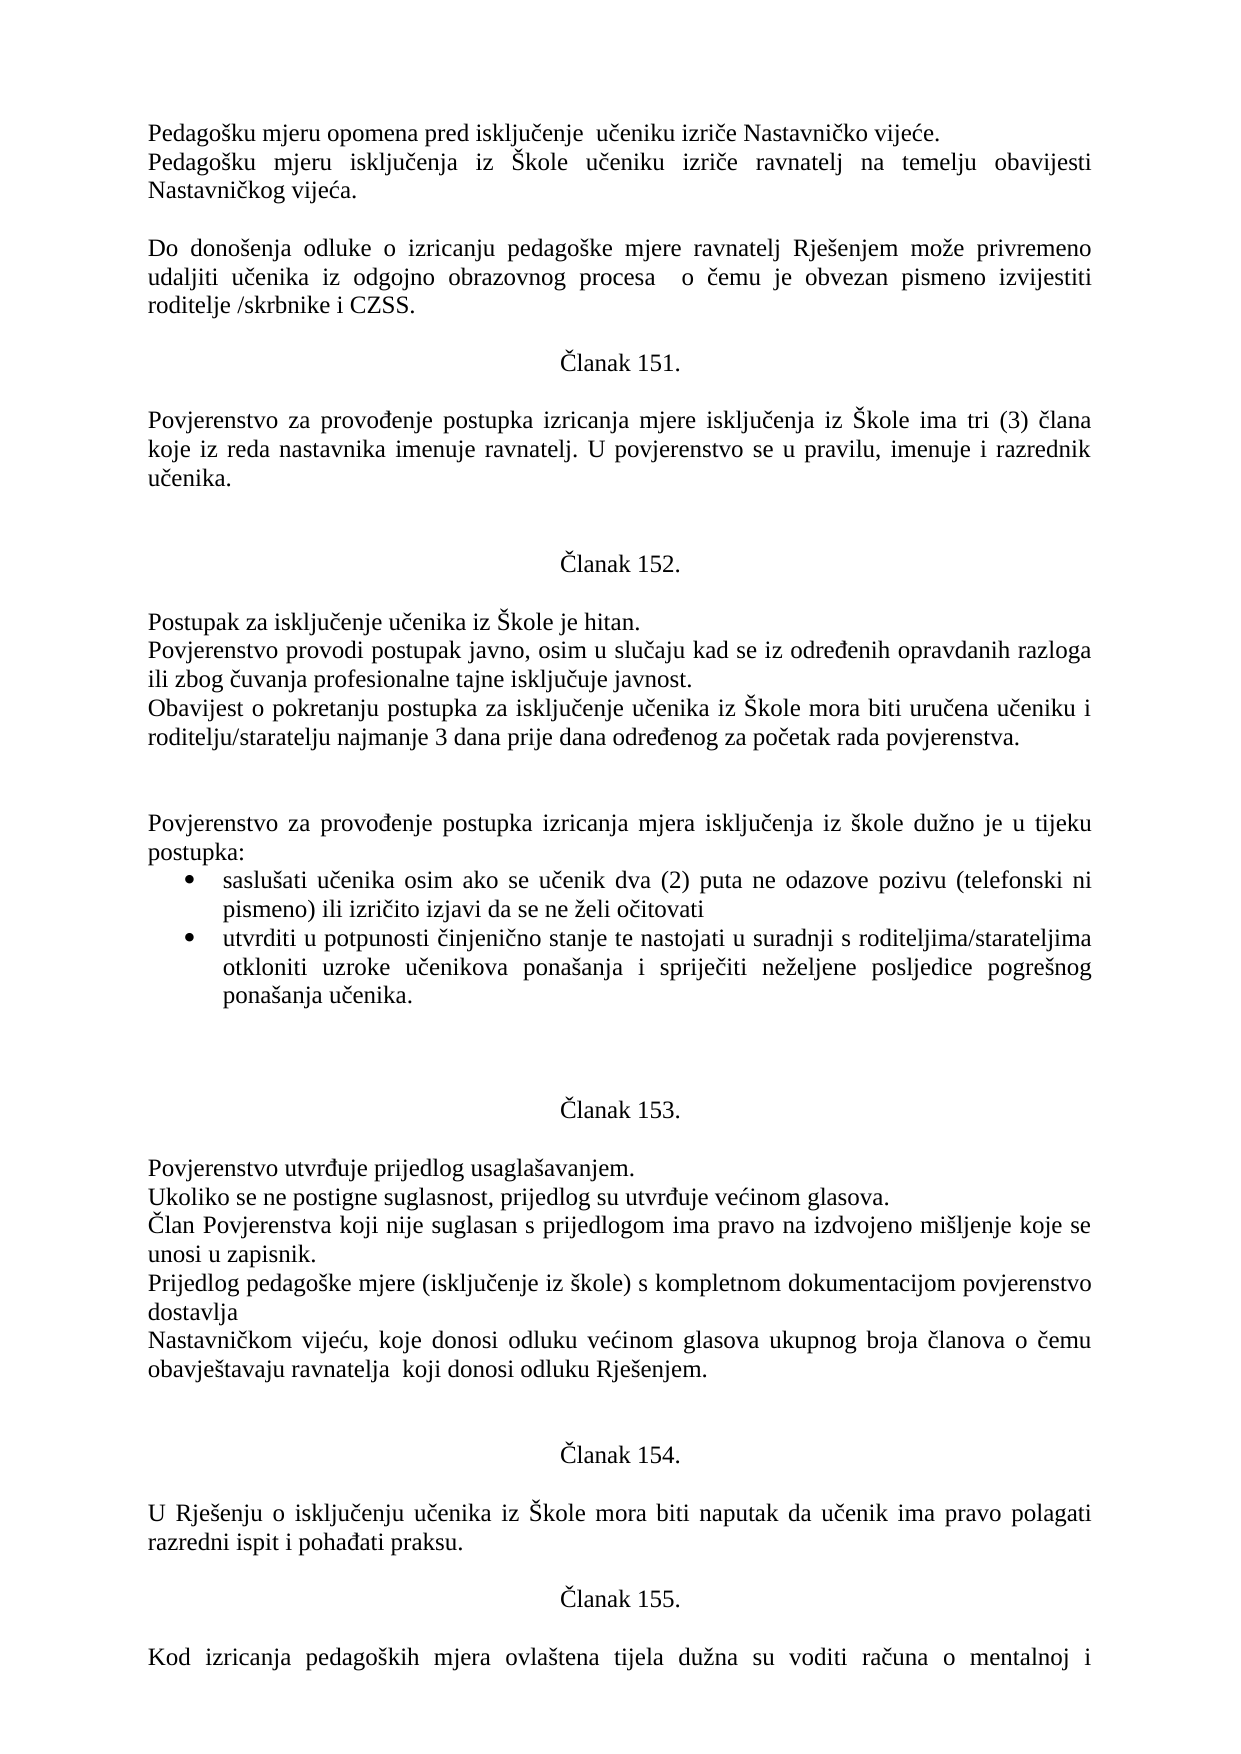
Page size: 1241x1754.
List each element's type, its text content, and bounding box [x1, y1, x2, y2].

text Prijedlog pedagoške mjere (isključenje iz škole) s kompletnom dokumentacijom povjerenstvo dostavlja [148, 1268, 1093, 1326]
text Članak 152. [148, 549, 1093, 578]
text Povjerenstvo za provođenje postupka izricanja mjera isključenja iz škole dužno je u tijeku postupka: [148, 808, 1093, 866]
text Povjerenstvo za provođenje postupka izricanja mjere isključenja iz Škole ima tri (3) člana koje iz reda nastavnika imenuje ravnatelj. U povjerenstvo se u pravilu, imenuje i razrednik učenika. [148, 406, 1093, 492]
text Postupak za isključenje učenika iz Škole je hitan. [148, 607, 1093, 636]
text Povjerenstvo utvrđuje prijedlog usaglašavanjem. [148, 1153, 1093, 1182]
text Član Povjerenstva koji nije suglasan s prijedlogom ima pravo na izdvojeno mišljenje koje se unosi u zapisnik. [148, 1211, 1093, 1268]
text Kod izricanja pedagoških mjera ovlaštena tijela dužna su voditi računa o mentalnoj i [148, 1642, 1093, 1671]
list saslušati učenika osim ako se učenik dva (2) puta ne odazove pozivu (telefonski ni pismeno) ili izričito izjavi da se ne želi očitovati [185, 866, 1093, 923]
text Pedagošku mjeru isključenja iz Škole učeniku izriče ravnatelj na temelju obavijesti Nastavničkog vijeća. [148, 147, 1093, 204]
text Članak 154. [148, 1441, 1093, 1469]
text Povjerenstvo provodi postupak javno, osim u slučaju kad se iz određenih opravdanih razloga ili zbog čuvanja profesionalne tajne isključuje javnost. [148, 636, 1093, 693]
list utvrditi u potpunosti činjenično stanje te nastojati u suradnji s roditeljima/starateljima otkloniti uzroke učenikova ponašanja i spriječiti neželjene posljedice pogrešnog ponašanja učenika. [185, 923, 1093, 1009]
text Do donošenja odluke o izricanju pedagoške mjere ravnatelj Rješenjem može privremeno udaljiti učenika iz odgojno obrazovnog procesa o čemu je obvezan pismeno izvijestiti roditelje /skrbnike i CZSS. [148, 233, 1093, 319]
text Ukoliko se ne postigne suglasnost, prijedlog su utvrđuje većinom glasova. [148, 1182, 1093, 1211]
text Članak 151. [148, 348, 1093, 377]
text Članak 155. [148, 1584, 1093, 1613]
text Nastavničkom vijeću, koje donosi odluku većinom glasova ukupnog broja članova o čemu obavještavaju ravnatelja koji donosi odluku Rješenjem. [148, 1326, 1093, 1383]
text Članak 153. [148, 1096, 1093, 1124]
text Obavijest o pokretanju postupka za isključenje učenika iz Škole mora biti uručena učeniku i roditelju/staratelju najmanje 3 dana prije dana određenog za početak rada povjerenstva. [148, 693, 1093, 751]
text Pedagošku mjeru opomena pred isključenje učeniku izriče Nastavničko vijeće. [148, 118, 1093, 147]
text U Rješenju o isključenju učenika iz Škole mora biti naputak da učenik ima pravo polagati razredni ispit i pohađati praksu. [148, 1498, 1093, 1556]
